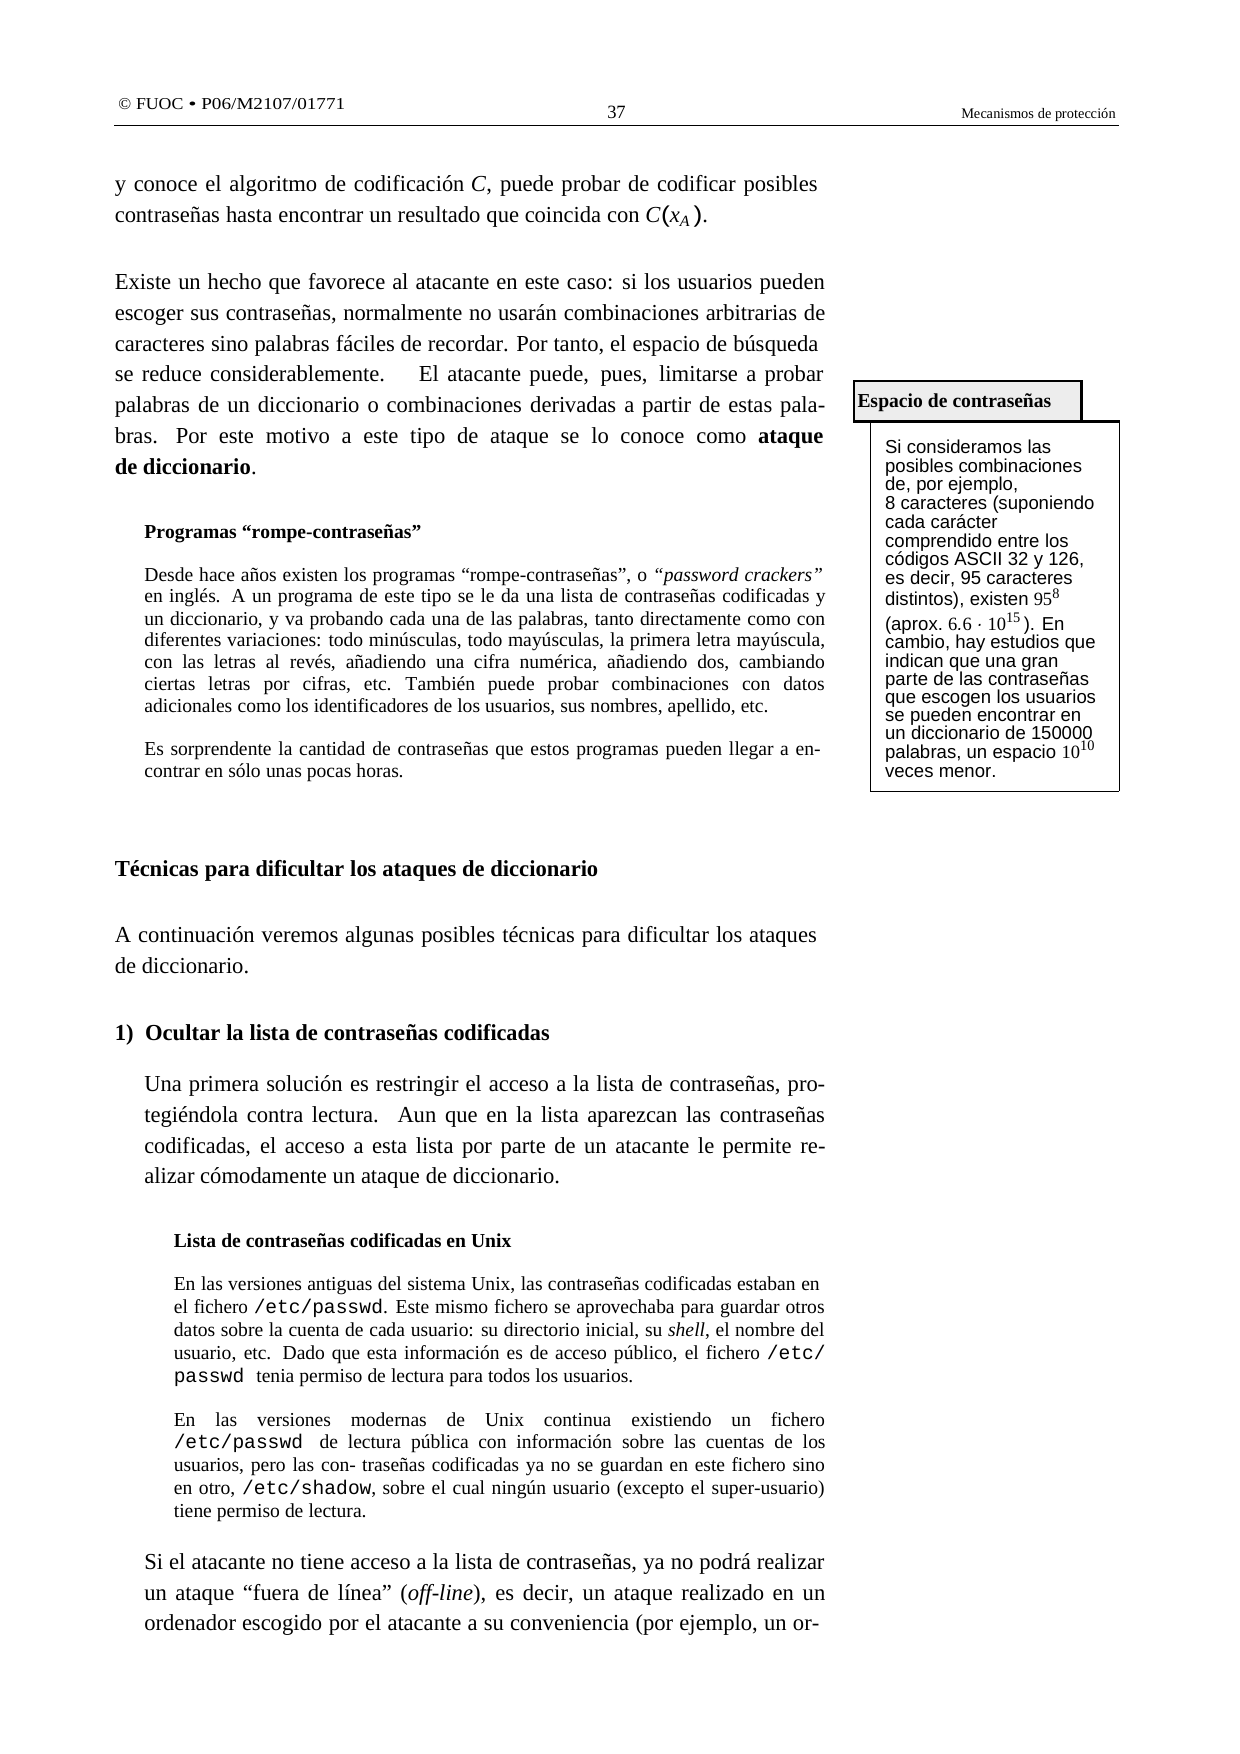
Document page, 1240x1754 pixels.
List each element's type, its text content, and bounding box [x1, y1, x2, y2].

text se reduce considerablemente. El atacante puede, pues, limitarse a probar [114, 361, 1133, 387]
text y conoce el algoritmo de codificación C, puede probar de codificar posibles [114, 173, 1133, 196]
text contraseñas hasta encontrar un resultado que coincida con C(xA ). [114, 202, 1133, 229]
text Una primera solución es restringir el acceso a la lista de contraseñas, pro- tegiéndola contra lectura. Aun que en la lista aparezcan las contraseñas codificadas, el acceso a esta lista por parte de un atacante le permite re- alizar cómodamente un ataque de diccionario. [144, 1071, 825, 1189]
text Existe un hecho que favorece al atacante en este caso: si los usuarios pueden escoger sus contraseñas, normalmente no usarán combinaciones arbitrarias de caracteres sino palabras fáciles de recordar. Por tanto, el espacio de búsqueda [114, 269, 825, 356]
text En las versiones modernas de Unix continua existiendo un fichero /etc/passwd de lectura pública con información sobre las cuentas de los usuarios, pero las con- traseñas codificadas ya no se guardan en este fichero sino en otro, /etc/shadow, sobre el cual ningún usuario (excepto el super-usuario) tiene permiso de lectura. [174, 1408, 825, 1522]
table_cell [854, 423, 870, 791]
text Lista de contraseñas codificadas en Unix [174, 1230, 1133, 1252]
text Es sorprendente la cantidad de contraseñas que estos programas pueden llegar a en- contrar en sólo unas pocas horas. [144, 738, 840, 782]
table_header Espacio de contraseñas [855, 382, 1080, 420]
text Desde hace años existen los programas “rompe-contraseñas”, o “password crackers” en inglés. A un programa de este tipo se le da una lista de contraseñas codificadas y un diccionario, y va probando cada una de las palabras, tanto directamente como con diferentes variaciones: todo minúsculas, todo mayúsculas, la primera letra mayúscula, con las letras al revés, añadiendo una cifra numérica, añadiendo dos, cambiando ciertas letras por cifras, etc. También puede probar combinaciones con datos adicionales como los identificadores de los usuarios, sus nombres, apellido, etc. [144, 563, 825, 717]
text En las versiones antiguas del sistema Unix, las contraseñas codificadas estaban en [174, 1273, 1133, 1295]
text 1) Ocultar la lista de contraseñas codificadas [114, 1019, 1133, 1045]
text el fichero /etc/passwd. Este mismo fichero se aprovechaba para guardar otros datos sobre la cuenta de cada usuario: su directorio inicial, su shell, el nombre del usuario, etc. Dado que esta información es de acceso público, el fichero /etc/ passwd tenia permiso de lectura para todos los usuarios. [174, 1295, 825, 1387]
text Programas “rompe-contraseñas” [144, 521, 854, 542]
text A continuación veremos algunas posibles técnicas para dificultar los ataques de diccionario. [114, 922, 843, 978]
text © FUOC • P06/M2107/01771 [118, 95, 351, 113]
table_cell Si consideramos las posibles combinaciones de, por ejemplo, 8 caracteres (suponiendo cada carácter comprendido entre los códigos ASCII 32 y 126, es decir, 95 caracteres distintos), existen 958 (aprox. 6.6 · 1015 ). En cambio, hay estudios que indican que una gran parte de las contraseñas que escogen los usuarios se pueden encontrar en un diccionario de 150000 palabras, un espacio 1010 veces menor. [871, 423, 1119, 791]
text 37 Mecanismos de protección [607, 102, 1133, 123]
text Si el atacante no tiene acceso a la lista de contraseñas, ya no podrá realizar un ataque “fuera de línea” (off-line), es decir, un ataque realizado en un ordenador escogido por el atacante a su conveniencia (por ejemplo, un or- [144, 1549, 825, 1636]
text palabras de un diccionario o combinaciones derivadas a partir de estas pala- bras. Por este motivo a este tipo de ataque se lo conoce como ataque de diccionario. [114, 392, 825, 479]
text Técnicas para dificultar los ataques de diccionario [114, 856, 1133, 881]
table_header [1083, 380, 1119, 420]
